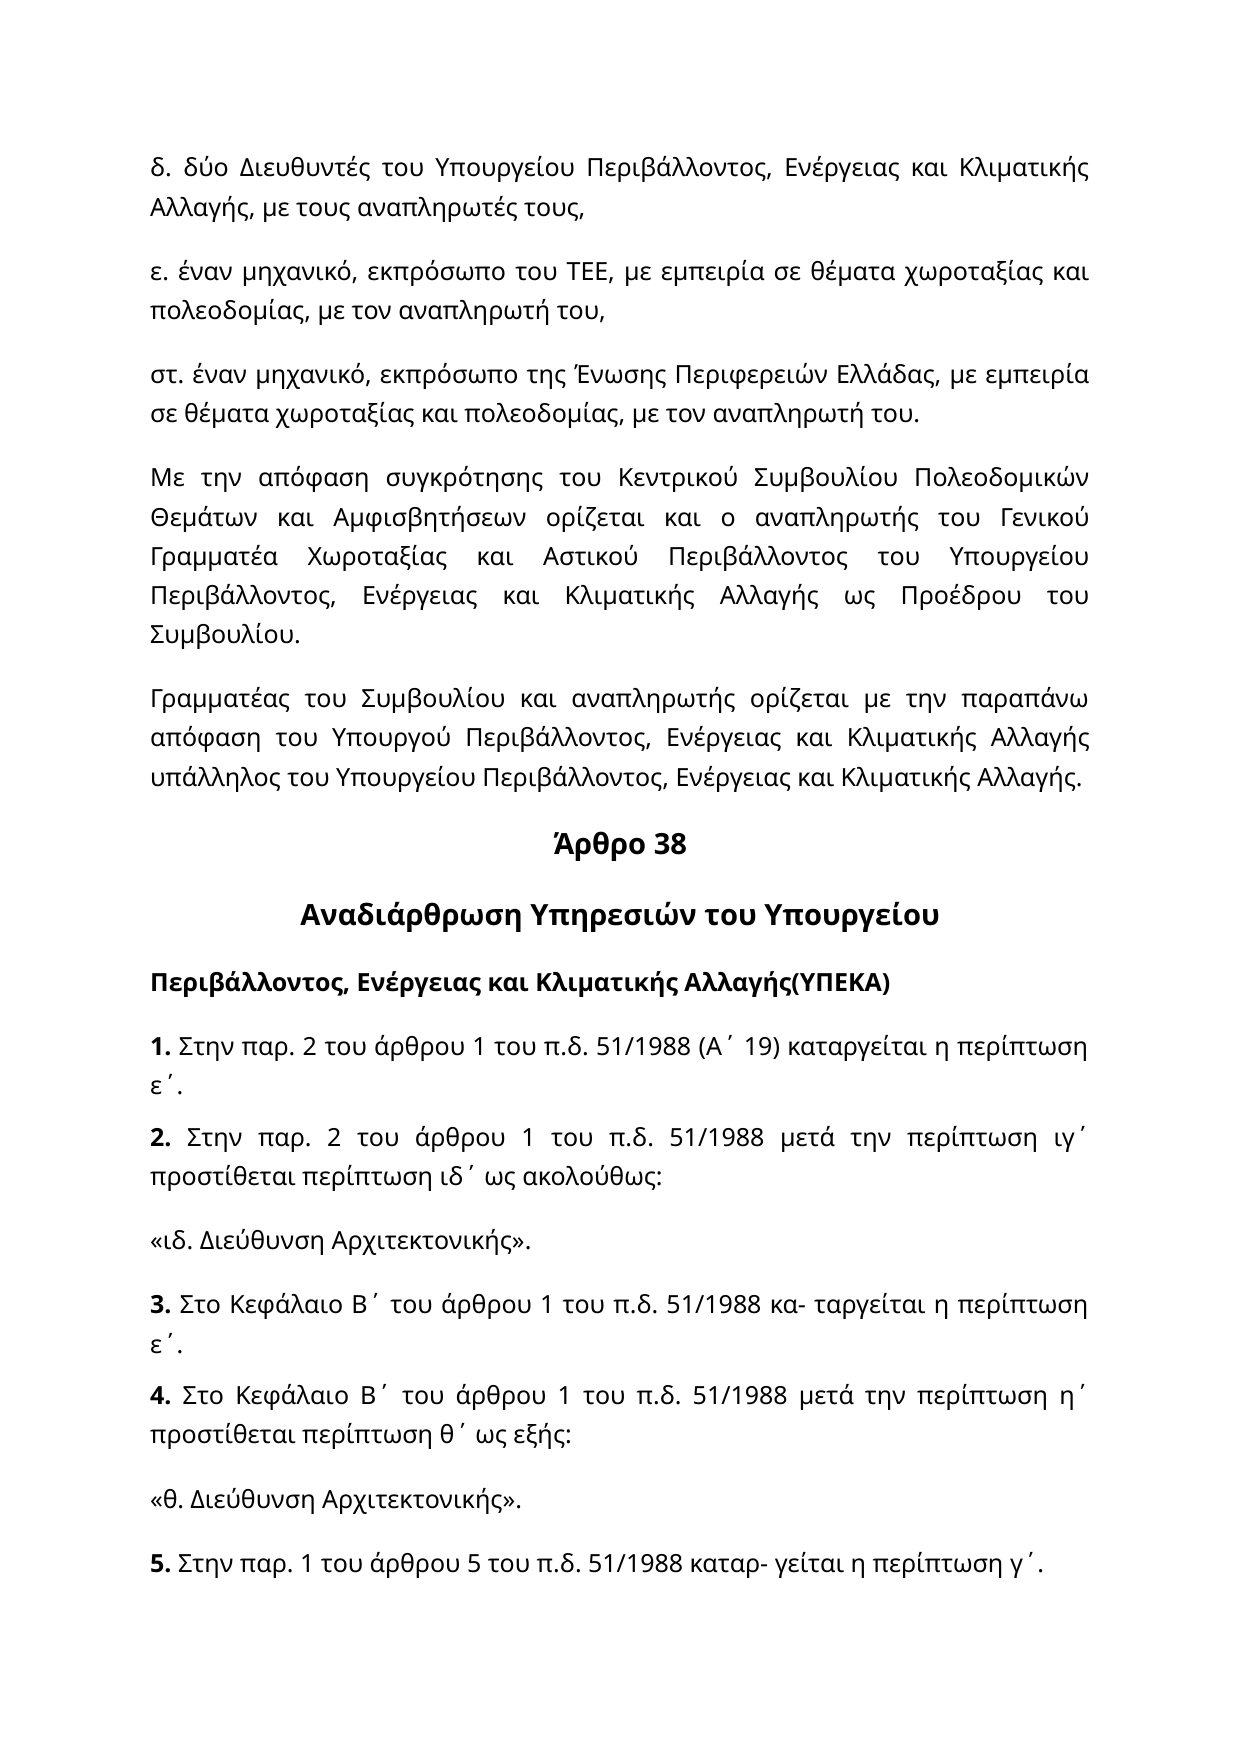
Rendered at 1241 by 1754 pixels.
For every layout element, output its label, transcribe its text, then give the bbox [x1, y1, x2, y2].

text ε. έναν μηχανικό, εκπρόσωπο του ΤΕΕ, με εμπειρία σε θέματα χωροταξίας και πολεοδομίας, με τον αναπληρωτή του, [150, 253, 1090, 327]
subtitle Άρθρο 38 [150, 823, 1090, 863]
text Με την απόφαση συγκρότησης του Κεντρικού Συμβουλίου Πολεοδομικών Θεμάτων και Αμφισβητήσεων ορίζεται και ο αναπληρωτής του Γενικού Γραμματέα Χωροταξίας και Αστικού Περιβάλλοντος του Υπουργείου Περιβάλλοντος, Ενέργειας και Κλιματικής Αλλαγής ως Προέδρου του Συμβουλίου. [150, 460, 1090, 651]
text Περιβάλλοντος, Ενέργειας και Κλιματικής Αλλαγής(ΥΠΕΚΑ) [150, 964, 1090, 999]
text «ιδ. Διεύθυνση Αρχιτεκτονικής». [150, 1223, 1090, 1257]
text 2. Στην παρ. 2 του άρθρου 1 του π.δ. 51/1988 μετά την περίπτωση ιγ΄ προστίθεται περίπτωση ιδ΄ ως ακολούθως: [150, 1119, 1090, 1193]
text δ. δύο Διευθυντές του Υπουργείου Περιβάλλοντος, Ενέργειας και Κλιματικής Αλλαγής, με τους αναπληρωτές τους, [150, 150, 1090, 223]
text στ. έναν μηχανικό, εκπρόσωπο της Ένωσης Περιφερειών Ελλάδας, με εμπειρία σε θέματα χωροταξίας και πολεοδομίας, με τον αναπληρωτή του. [150, 357, 1090, 430]
text 3. Στο Κεφάλαιο Β΄ του άρθρου 1 του π.δ. 51/1988 κα- ταργείται η περίπτωση ε΄. [150, 1287, 1090, 1360]
text 5. Στην παρ. 1 του άρθρου 5 του π.δ. 51/1988 καταρ- γείται η περίπτωση γ΄. [150, 1545, 1090, 1579]
text «θ. Διεύθυνση Αρχιτεκτονικής». [150, 1481, 1090, 1515]
text 1. Στην παρ. 2 του άρθρου 1 του π.δ. 51/1988 (Α΄ 19) καταργείται η περίπτωση ε΄. [150, 1029, 1090, 1102]
text 4. Στο Κεφάλαιο Β΄ του άρθρου 1 του π.δ. 51/1988 μετά την περίπτωση η΄ προστίθεται περίπτωση θ΄ ως εξής: [150, 1378, 1090, 1451]
text Γραμματέας του Συμβουλίου και αναπληρωτής ορίζεται με την παραπάνω απόφαση του Υπουργού Περιβάλλοντος, Ενέργειας και Κλιματικής Αλλαγής υπάλληλος του Υπουργείου Περιβάλλοντος, Ενέργειας και Κλιματικής Αλλαγής. [150, 681, 1090, 793]
subtitle Αναδιάρθρωση Υπηρεσιών του Υπουργείου [150, 894, 1090, 934]
